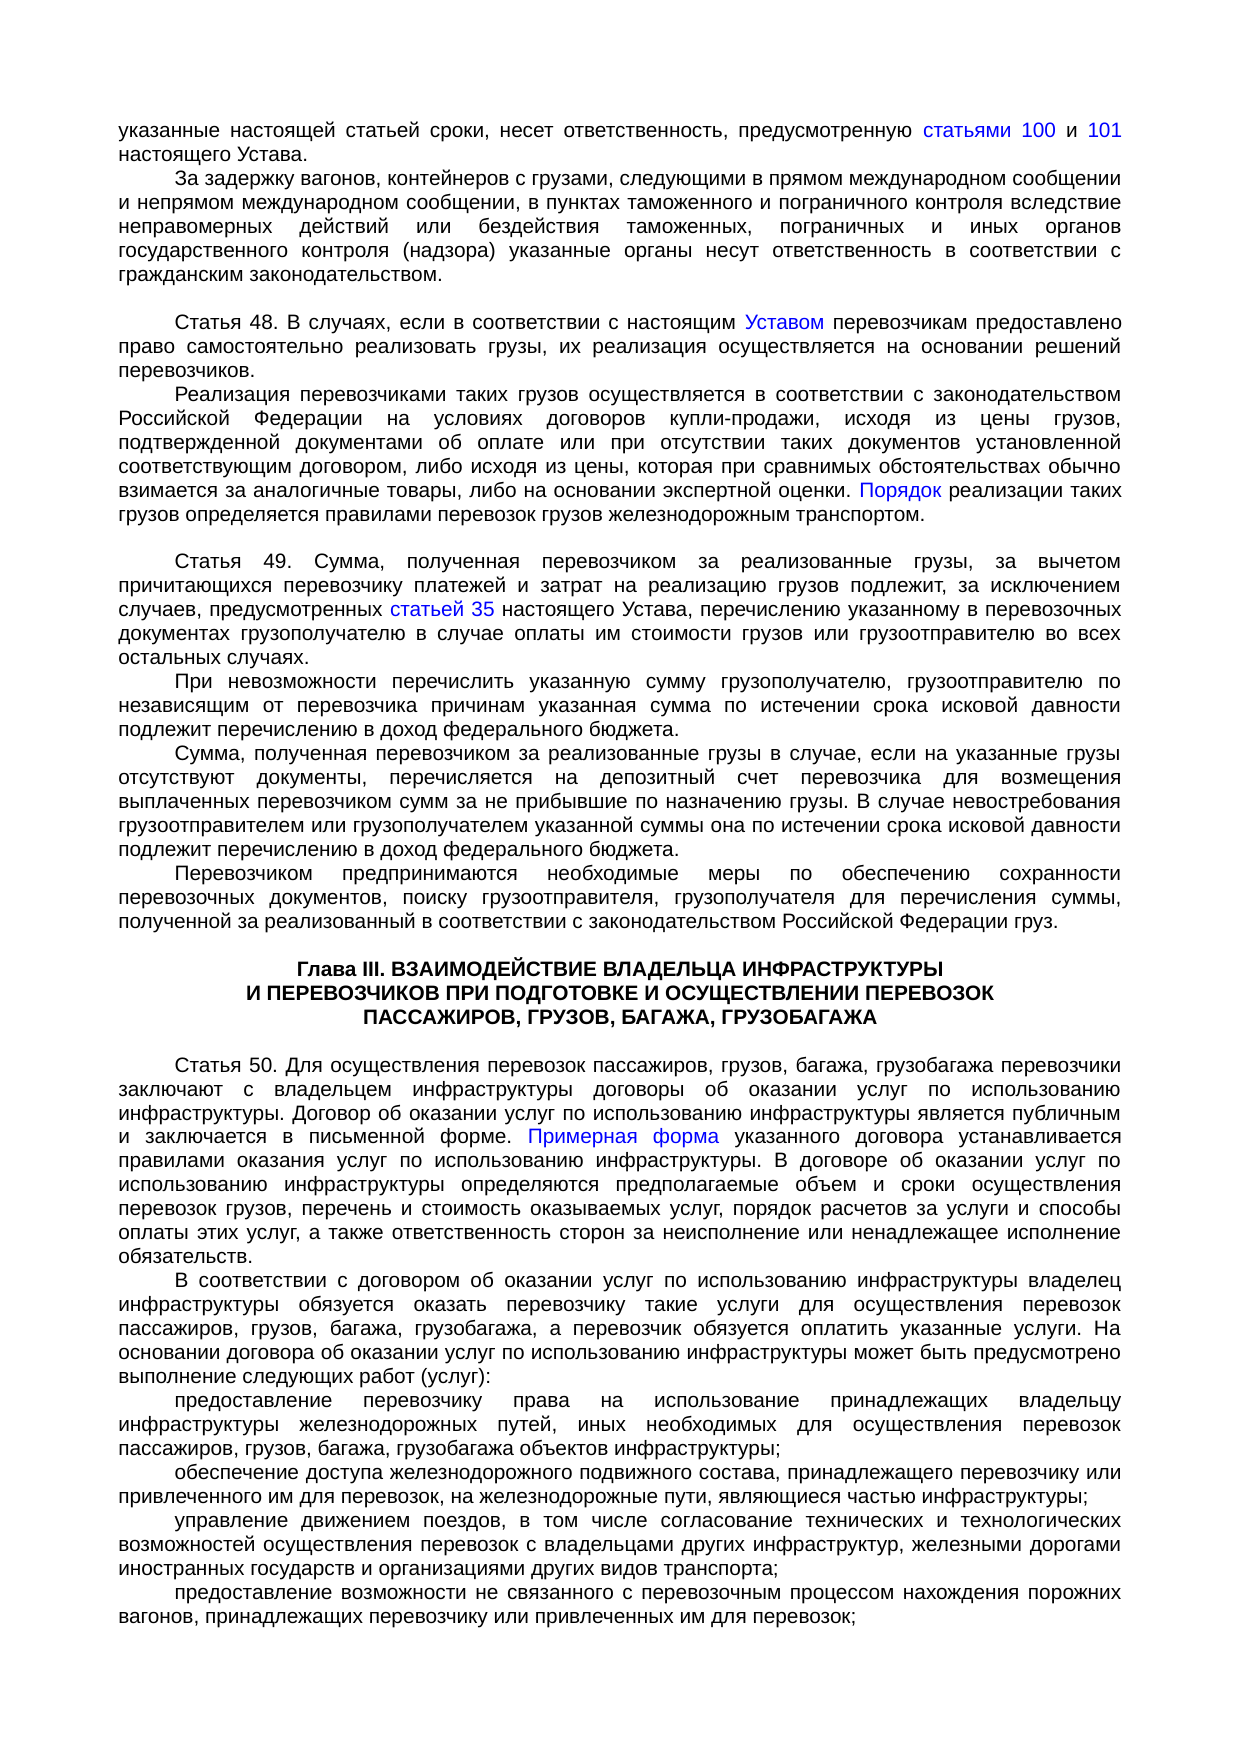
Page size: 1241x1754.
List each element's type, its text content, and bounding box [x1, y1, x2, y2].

list Статья 50. Для осуществления перевозок пассажиров, грузов, багажа, грузобагажа перевозчики заключают с владельцем инфраструктуры договоры об оказании услуг по использованию инфраструктуры. Договор об оказании услуг по использованию инфраструктуры является публичным и заключается в письменной форме. Примерная форма указанного договора устанавливается правилами оказания услуг по использованию инфраструктуры. В договоре об оказании услуг по использованию инфраструктуры определяются предполагаемые объем и сроки осуществления перевозок грузов, перечень и стоимость оказываемых услуг, порядок расчетов за услуги и способы оплаты этих услуг, а также ответственность сторон за неисполнение или ненадлежащее исполнение обязательств. [118, 1052, 1122, 1268]
list обеспечение доступа железнодорожного подвижного состава, принадлежащего перевозчику или привлеченного им для перевозок, на железнодорожные пути, являющиеся частью инфраструктуры; [118, 1460, 1122, 1508]
list Статья 48. В случаях, если в соответствии с настоящим Уставом перевозчикам предоставлено право самостоятельно реализовать грузы, их реализация осуществляется на основании решений перевозчиков. [118, 310, 1122, 382]
list В соответствии с договором об оказании услуг по использованию инфраструктуры владелец инфраструктуры обязуется оказать перевозчику такие услуги для осуществления перевозок пассажиров, грузов, багажа, грузобагажа, а перевозчик обязуется оплатить указанные услуги. На основании договора об оказании услуг по использованию инфраструктуры может быть предусмотрено выполнение следующих работ (услуг): [118, 1268, 1122, 1388]
list Реализация перевозчиками таких грузов осуществляется в соответствии с законодательством Российской Федерации на условиях договоров купли-продажи, исходя из цены грузов, подтвержденной документами об оплате или при отсутствии таких документов установленной соответствующим договором, либо исходя из цены, которая при сравнимых обстоятельствах обычно взимается за аналогичные товары, либо на основании экспертной оценки. Порядок реализации таких грузов определяется правилами перевозок грузов железнодорожным транспортом. [118, 382, 1122, 525]
list Глава III. ВЗАИМОДЕЙСТВИЕ ВЛАДЕЛЬЦА ИНФРАСТРУКТУРЫ [118, 957, 1122, 981]
list управление движением поездов, в том числе согласование технических и технологических возможностей осуществления перевозок с владельцами других инфраструктур, железными дорогами иностранных государств и организациями других видов транспорта; [118, 1508, 1122, 1579]
list Статья 49. Сумма, полученная перевозчиком за реализованные грузы, за вычетом причитающихся перевозчику платежей и затрат на реализацию грузов подлежит, за исключением случаев, предусмотренных статьей 35 настоящего Устава, перечислению указанному в перевозочных документах грузополучателю в случае оплаты им стоимости грузов или грузоотправителю во всех остальных случаях. [118, 549, 1122, 669]
list И ПЕРЕВОЗЧИКОВ ПРИ ПОДГОТОВКЕ И ОСУЩЕСТВЛЕНИИ ПЕРЕВОЗОК [118, 981, 1122, 1004]
list указанные настоящей статьей сроки, несет ответственность, предусмотренную статьями 100 и 101 настоящего Устава. [118, 118, 1122, 166]
list Перевозчиком предпринимаются необходимые меры по обеспечению сохранности перевозочных документов, поиску грузоотправителя, грузополучателя для перечисления суммы, полученной за реализованный в соответствии с законодательством Российской Федерации груз. [118, 861, 1122, 933]
list Сумма, полученная перевозчиком за реализованные грузы в случае, если на указанные грузы отсутствуют документы, перечисляется на депозитный счет перевозчика для возмещения выплаченных перевозчиком сумм за не прибывшие по назначению грузы. В случае невостребования грузоотправителем или грузополучателем указанной суммы она по истечении срока исковой давности подлежит перечислению в доход федерального бюджета. [118, 741, 1122, 861]
list ПАССАЖИРОВ, ГРУЗОВ, БАГАЖА, ГРУЗОБАГАЖА [118, 1004, 1122, 1028]
list предоставление перевозчику права на использование принадлежащих владельцу инфраструктуры железнодорожных путей, иных необходимых для осуществления перевозок пассажиров, грузов, багажа, грузобагажа объектов инфраструктуры; [118, 1388, 1122, 1460]
list При невозможности перечислить указанную сумму грузополучателю, грузоотправителю по независящим от перевозчика причинам указанная сумма по истечении срока исковой давности подлежит перечислению в доход федерального бюджета. [118, 669, 1122, 741]
list За задержку вагонов, контейнеров с грузами, следующими в прямом международном сообщении и непрямом международном сообщении, в пунктах таможенного и пограничного контроля вследствие неправомерных действий или бездействия таможенных, пограничных и иных органов государственного контроля (надзора) указанные органы несут ответственность в соответствии с гражданским законодательством. [118, 166, 1122, 286]
list предоставление возможности не связанного с перевозочным процессом нахождения порожних вагонов, принадлежащих перевозчику или привлеченных им для перевозок; [118, 1579, 1122, 1627]
